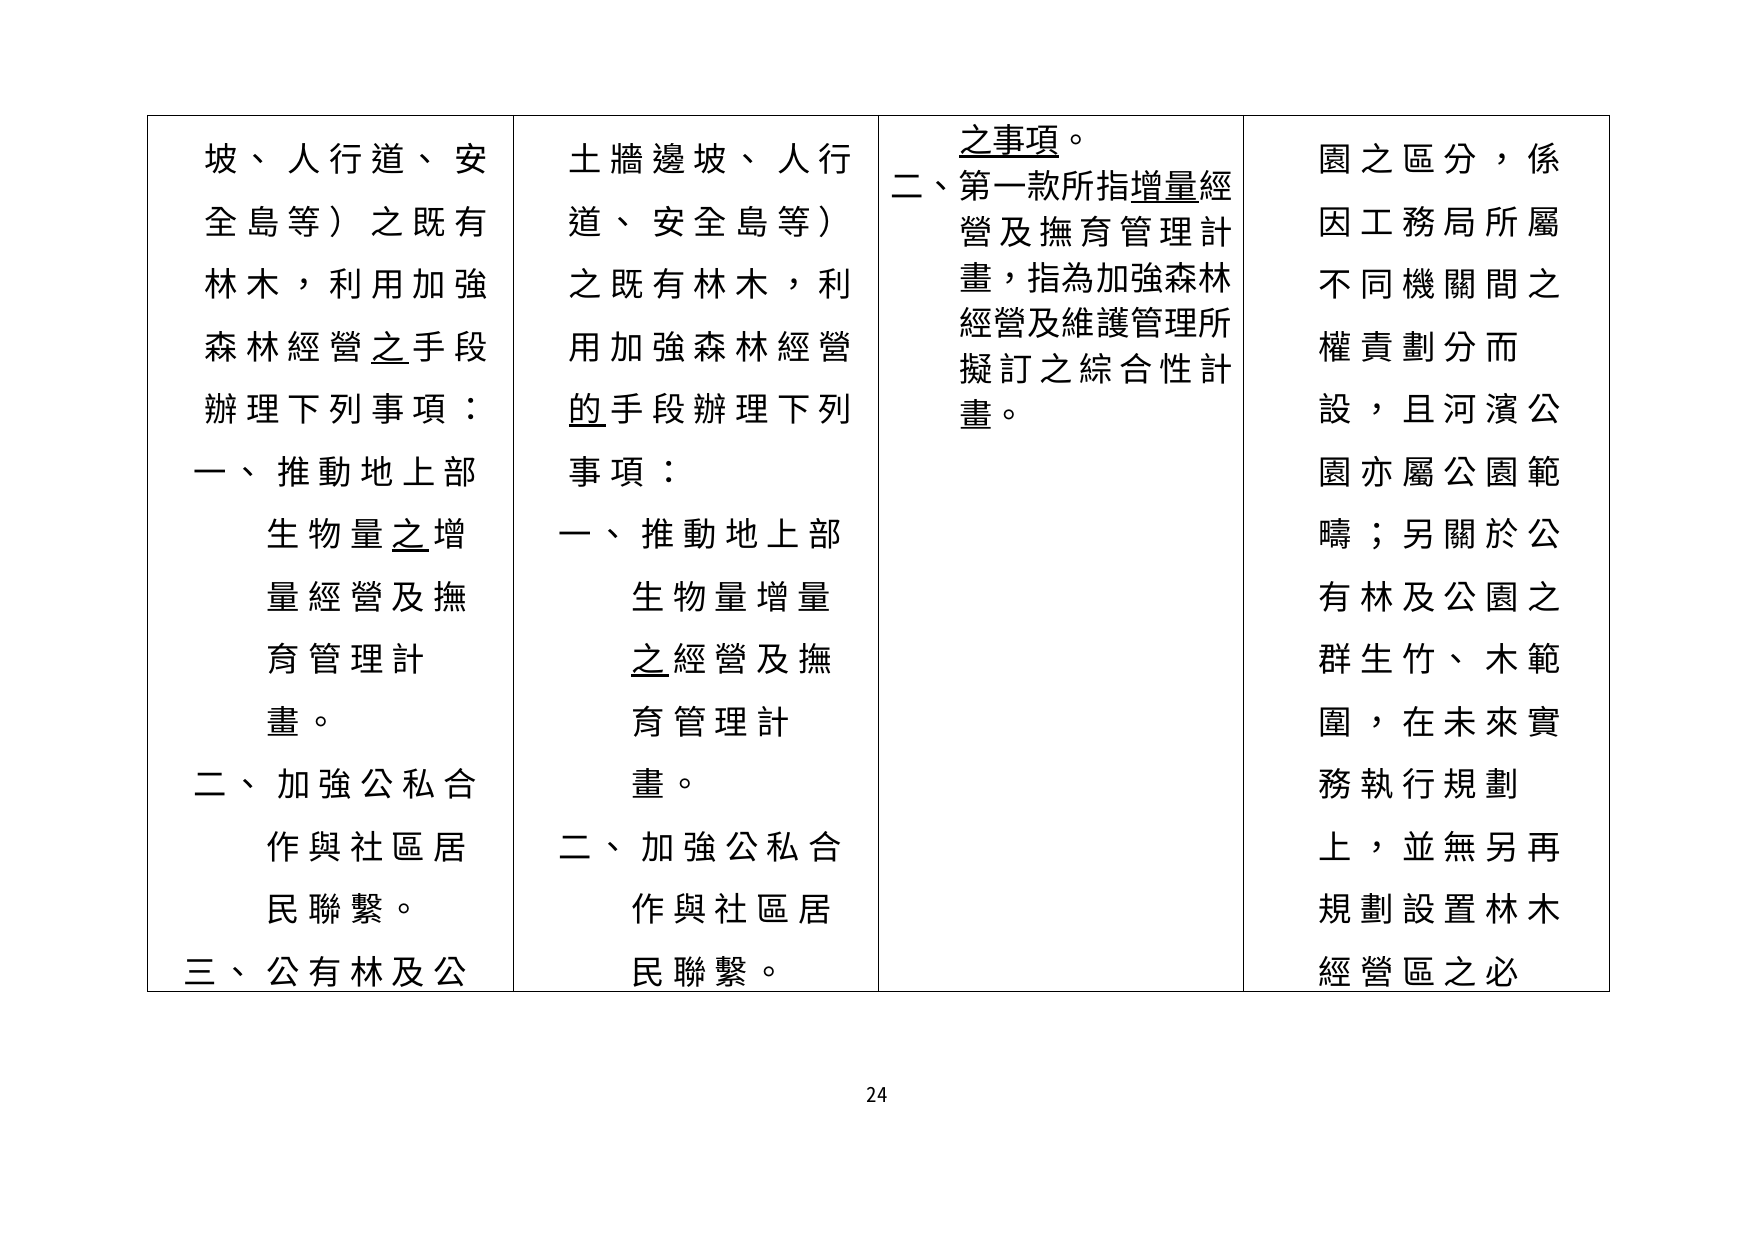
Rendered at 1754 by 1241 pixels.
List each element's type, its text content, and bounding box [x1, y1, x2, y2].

table_cell 園之區分，係因工務局所屬不同機關間之權責劃分而設，且河濱公園亦屬公園範疇；另關於公有林及公園之群生竹、木範圍，在未來實務執行規劃上，並無另再規劃設置林木經營區之必 [1244, 116, 1609, 991]
table_cell 第五條 工務局應針對經管公有林、公園、綠地、廣場及公共設施附屬綠環境（包括擋土牆邊坡、人行道、安全島等）之既有林木，利用加強森林經營之手段辦理下列事項： 一、推動地上部生物量之增量經營及撫育管理計畫。 二、加強公私合作與社區居民聯繫。 三、公有林及公園之群生竹、木範圍，應另以塊狀疏伐方式進行林相更新或改良，並選擇適地適木之原生樹種為原則，以維持林木良好之生長。 [502, 116, 513, 991]
table_cell 第五條 工務局應針對經管公有林、公園綠地、廣場、河濱公園及公共設施附屬綠環境（包括擋土牆邊坡、人行道、安全島等）之既有林木，利用加強森林經營的手段辦理下列事項： 一、推動地上部生物量增量之經營及撫育管理計畫。 二、加強公私合作與社區居民聯繫。 三、公有林及公園之群生竹、木範圍另應劃定林木經營區，以塊狀疏伐方式進行林相更新或改良，並選擇適地適木之原生樹種為原則，以維持林木良好之生長。 [514, 116, 546, 991]
table_cell 第五條 工務局應針對經管公有林、公園、綠地、廣場及公共設施附屬綠環境（包括擋土牆邊坡、人行道、安全島等）之既有林木，利用加強森林經營之手段辦理下列事項： 一、推動地上部生物量之增量經營及撫育管理計畫。 二、加強公私合作與社區居民聯繫。 三、公有林及公園之群生竹、木範圍，應另以塊狀疏伐方式進行林相更新或改良，並選擇適地適木之原生樹種為原則，以維持林木良好之生長。 [148, 116, 180, 991]
table_cell 第五條 工務局應針對經管公有林、公園綠地、廣場、河濱公園及公共設施附屬綠環境（包括擋土牆邊坡、人行道、安全島等）之既有林木，利用加強森林經營的手段辦理下列事項： 一、推動地上部生物量增量之經營及撫育管理計畫。 二、加強公私合作與社區居民聯繫。 三、公有林及公園之群生竹、木範圍另應劃定林木經營區，以塊狀疏伐方式進行林相更新或改良，並選擇適地適木之原生樹種為原則，以維持林木良好之生長。 [867, 116, 878, 991]
table_cell 之事項。 二、第一款所指增量經營及撫育管理計畫，指為加強森林經營及維護管理所擬訂之綜合性計畫。 [879, 116, 1243, 991]
